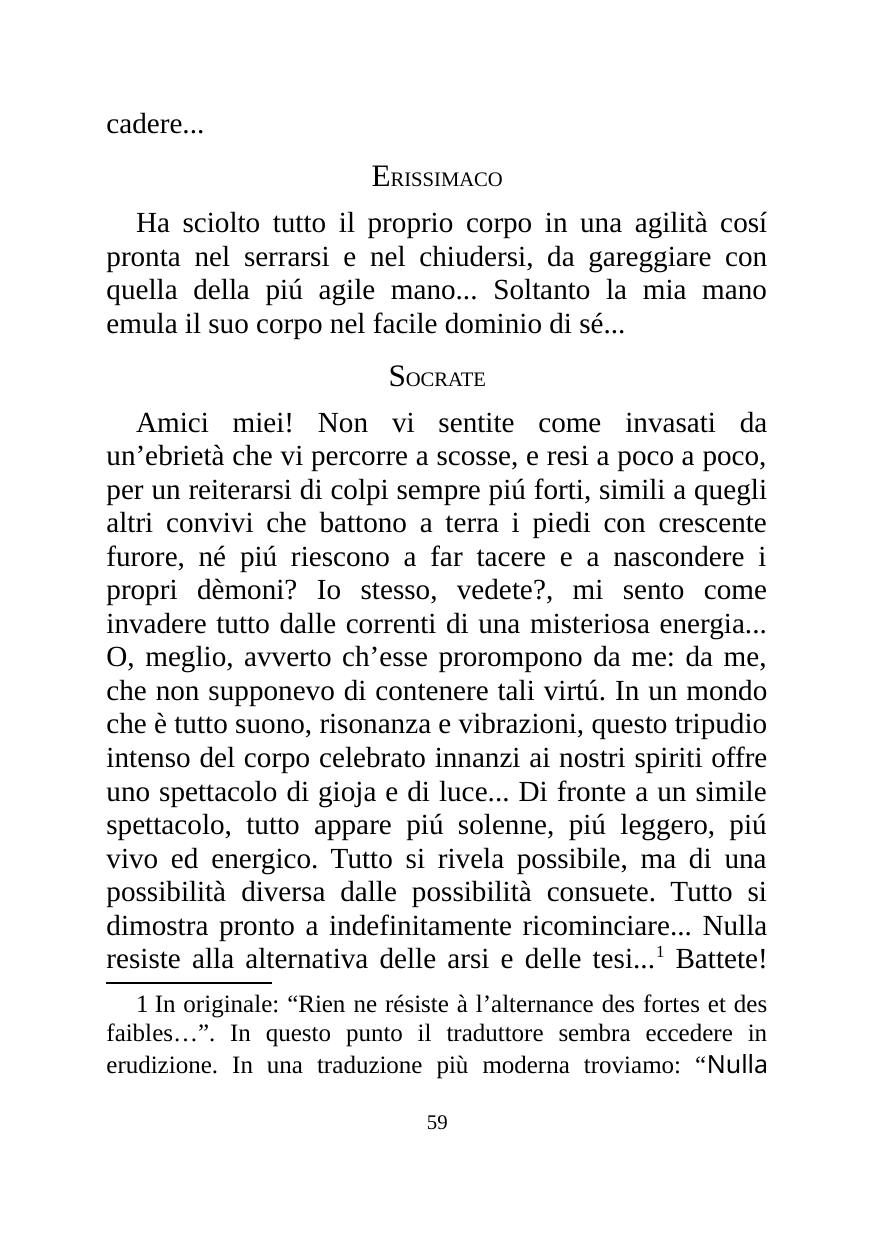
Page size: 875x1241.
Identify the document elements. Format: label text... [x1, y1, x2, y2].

text cadere... [106, 106, 768, 140]
text Erissimaco [106, 157, 768, 193]
text In originale: “Rien ne résiste à l’alternance des fortes et des faibles…”. In questo punto il traduttore sembra eccedere in erudizione. In una traduzione più moderna troviamo: “Nulla [106, 989, 768, 1080]
text Ha sciolto tutto il proprio corpo in una agilità cosí pronta nel serrarsi e nel chiudersi, da gareggiare con quella della piú agile mano... Soltanto la mia mano emula il suo corpo nel facile dominio di sé... [106, 205, 768, 339]
text Socrate [106, 357, 768, 393]
text Amici miei! Non vi sentite come invasati da un’ebrietà che vi percorre a scosse, e resi a poco a poco, per un reiterarsi di colpi sempre piú forti, simili a quegli altri convivi che battono a terra i piedi con crescente furore, né piú riescono a far tacere e a nascondere i propri dèmoni? Io stesso, vedete?, mi sento come invadere tutto dalle correnti di una misteriosa energia... O, meglio, avverto ch’esse prorompono da me: da me, che non supponevo di contenere tali virtú. In un mondo che è tutto suono, risonanza e vibrazioni, questo tripudio intenso del corpo celebrato innanzi ai nostri spiriti offre uno spettacolo di gioja e di luce... Di fronte a un simile spettacolo, tutto appare piú solenne, piú leggero, piú vivo ed energico. Tutto si rivela possibile, ma di una possibilità diversa dalle possibilità consuete. Tutto si dimostra pronto a indefinitamente ricominciare... Nulla resiste alla alternativa delle arsi e delle tesi... Battete! battete!... È il regno, questo, della materia battuta ed urtata in cadenza; della terra colpita, delle pelli e delle corde ben tese, percosse; delle palme e dei talloni che scandiscono il tempo, forgiando letizia e follia... È il regno di tutte le cose in delirio di ritmo perfetto. [106, 405, 768, 975]
